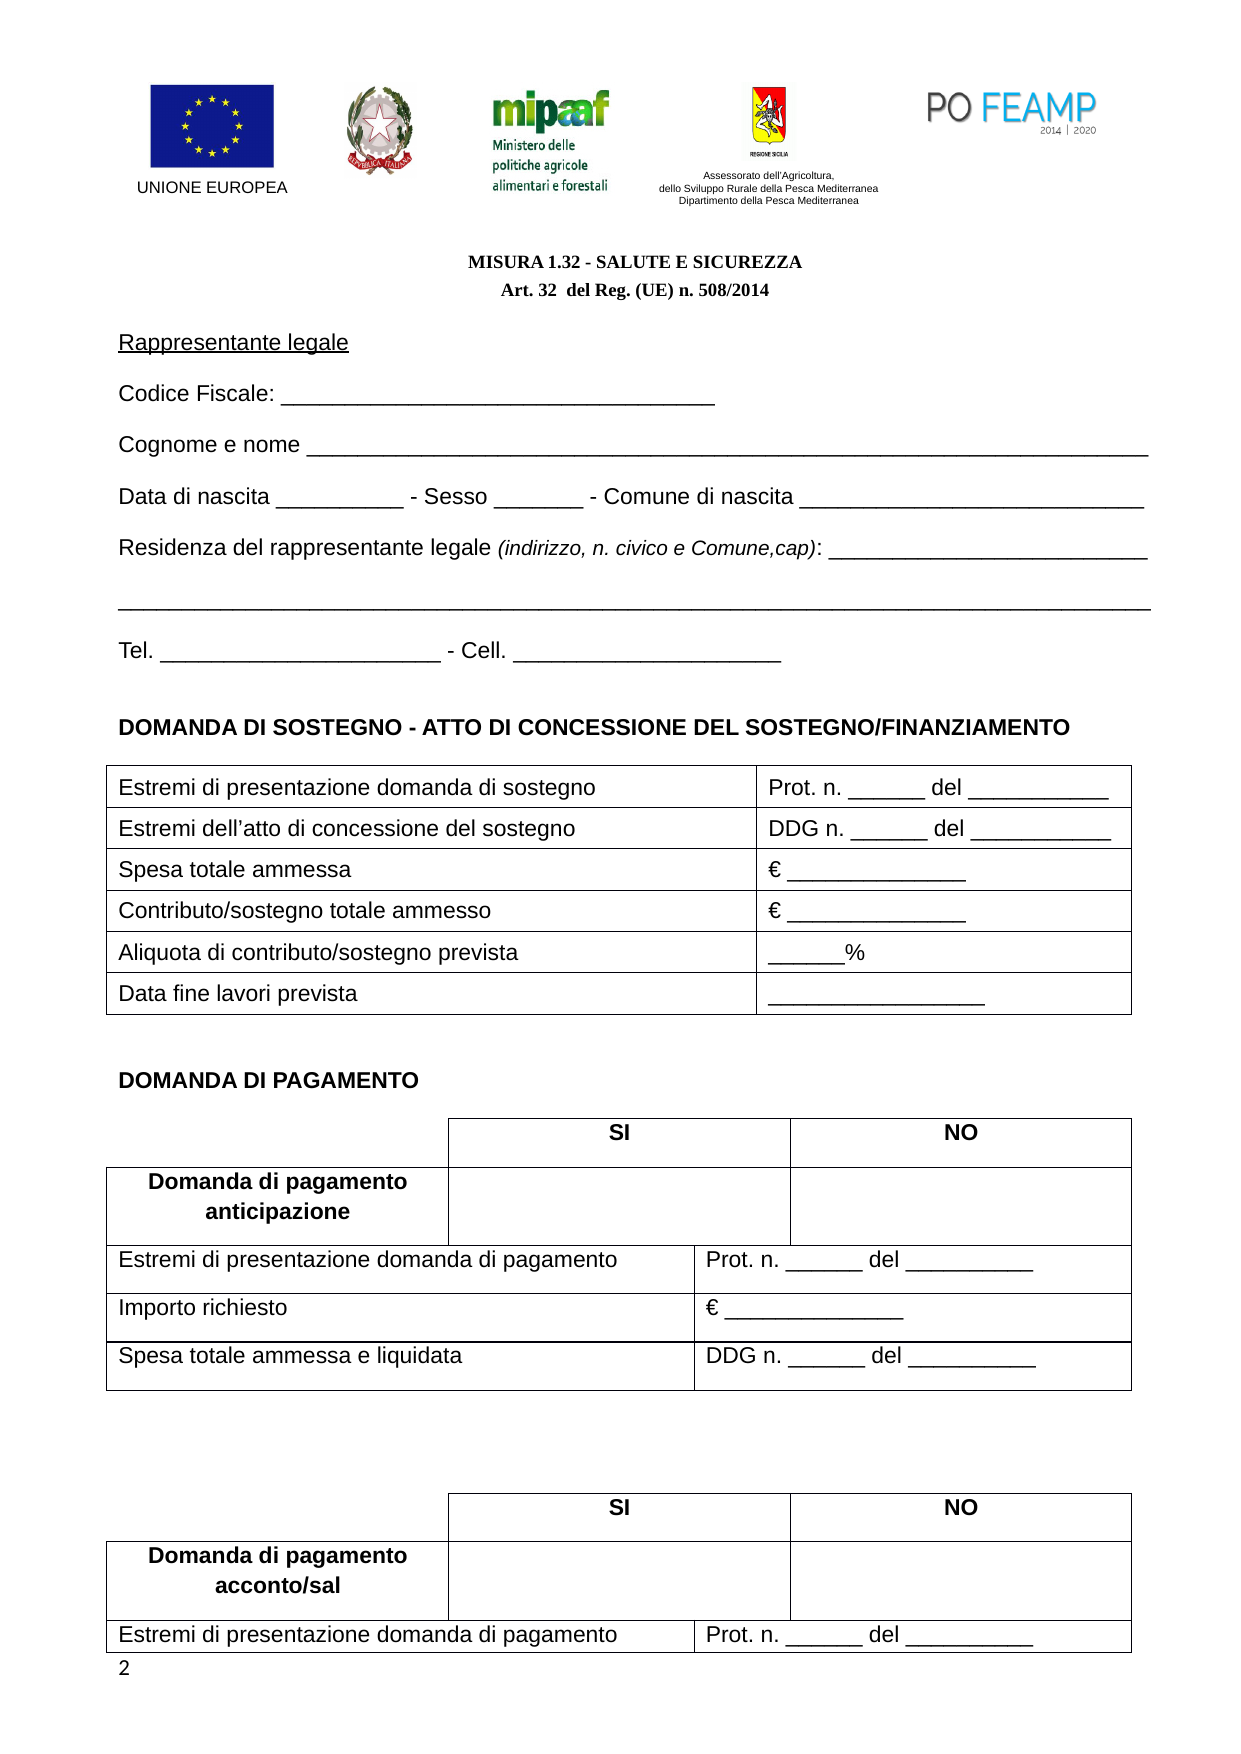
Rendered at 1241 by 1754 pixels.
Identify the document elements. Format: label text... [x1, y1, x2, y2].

table_header Estremi di presentazione domanda di sostegno [107, 766, 756, 807]
table_cell [449, 1168, 790, 1245]
table_cell _________________ [757, 973, 1131, 1013]
picture [148, 82, 276, 170]
table_header SI [449, 1494, 790, 1541]
table_cell Estremi di presentazione domanda di pagamento [107, 1621, 694, 1652]
table_header NO [791, 1119, 1131, 1167]
table_header [107, 1493, 448, 1541]
table_cell € ______________ [695, 1294, 1131, 1341]
table_cell Prot. n. ______ del __________ [695, 1246, 1131, 1293]
table_cell [791, 1542, 1131, 1619]
table_cell Spesa totale ammessa [107, 849, 756, 889]
text Data di nascita __________ - Sesso _______ - Comune di nascita ___________________________ [118, 483, 1152, 509]
text Tel. ______________________ - Cell. _____________________ [118, 637, 1152, 663]
text Codice Fiscale: __________________________________ [118, 380, 1152, 406]
table_cell DDG n. ______ del __________ [695, 1343, 1131, 1390]
text DOMANDA DI SOSTEGNO - ATTO DI CONCESSIONE DEL SOSTEGNO/FINANZIAMENTO [118, 714, 1152, 741]
table_cell DDG n. ______ del ___________ [757, 808, 1131, 848]
table_cell [791, 1168, 1131, 1245]
text _________________________________________________________________________________ [118, 585, 1152, 612]
table_cell € ______________ [757, 849, 1131, 889]
picture [483, 82, 617, 199]
table_cell Aliquota di contributo/sostegno prevista [107, 932, 756, 972]
table_cell Domanda di pagamento anticipazione [107, 1168, 448, 1245]
table_header [107, 1118, 448, 1167]
table_cell Data fine lavori prevista [107, 973, 756, 1013]
table_cell € ______________ [757, 891, 1131, 931]
table_header SI [449, 1119, 790, 1167]
table_header Prot. n. ______ del ___________ [757, 766, 1131, 807]
table_cell Prot. n. ______ del __________ [695, 1621, 1131, 1652]
table_cell Importo richiesto [107, 1294, 694, 1341]
text Cognome e nome __________________________________________________________________ [118, 431, 1152, 458]
text DOMANDA DI PAGAMENTO [118, 1067, 1152, 1094]
table_cell Domanda di pagamento acconto/sal [107, 1542, 448, 1619]
picture [344, 82, 417, 179]
table_cell Estremi di presentazione domanda di pagamento [107, 1246, 694, 1293]
table_cell Spesa totale ammessa e liquidata [107, 1343, 694, 1390]
text Rappresentante legale [118, 328, 1152, 355]
table_cell ______% [757, 932, 1131, 972]
table_cell Contributo/sostegno totale ammesso [107, 891, 756, 931]
table_cell Estremi dell’atto di concessione del sostegno [107, 808, 756, 848]
picture [741, 82, 797, 161]
text Residenza del rappresentante legale (indirizzo, n. civico e Comune,cap): _________________________ [118, 534, 1152, 560]
table_header NO [791, 1494, 1131, 1541]
table_cell [449, 1542, 790, 1619]
